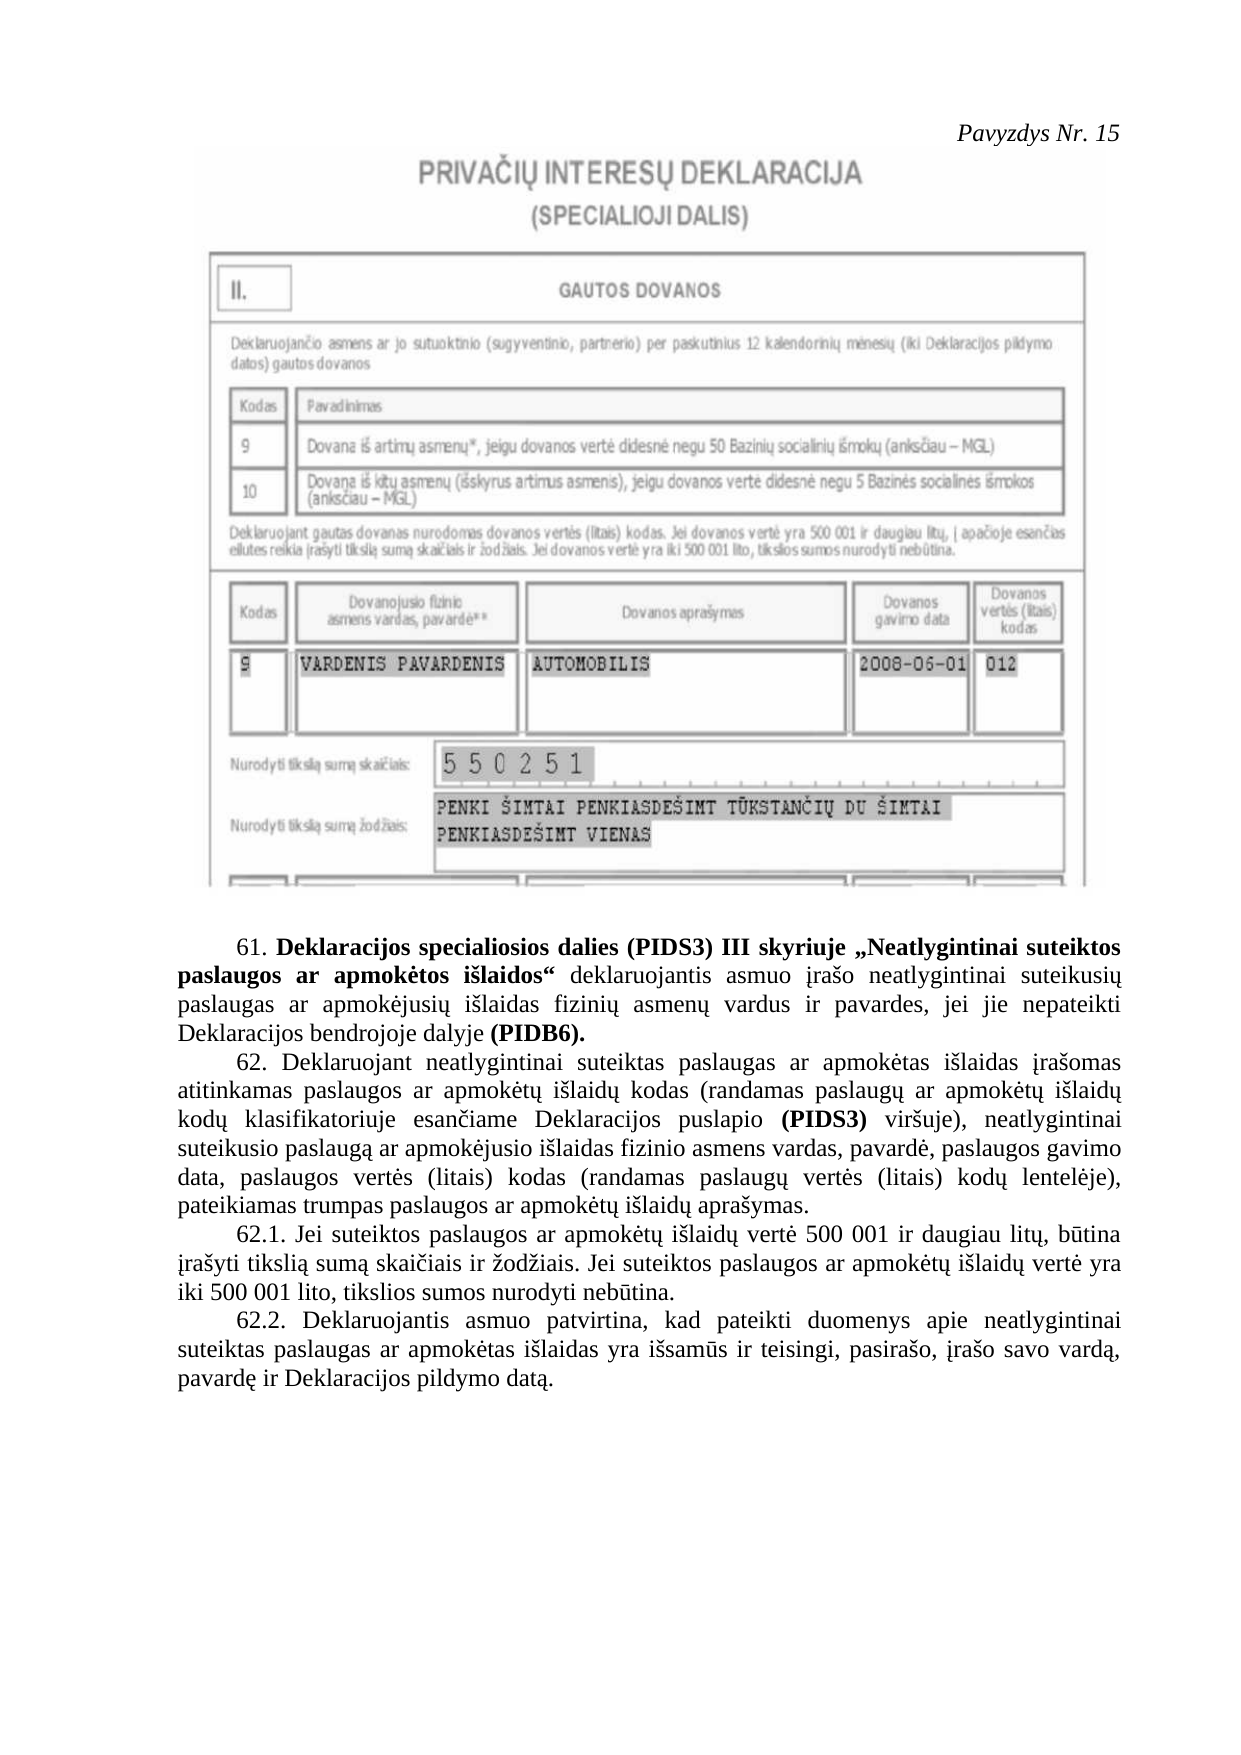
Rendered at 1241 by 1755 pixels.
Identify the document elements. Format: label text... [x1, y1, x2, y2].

text 62. Deklaruojant neatlygintinai suteiktas paslaugas ar apmokėtas išlaidas įrašomas atitinkamas paslaugos ar apmokėtų išlaidų kodas (randamas paslaugų ar apmokėtų išlaidų kodų klasifikatoriuje esančiame Deklaracijos puslapio (PIDS3) viršuje), neatlygintinai suteikusio paslaugą ar apmokėjusio išlaidas fizinio asmens vardas, pavardė, paslaugos gavimo data, paslaugos vertės (litais) kodas (randamas paslaugų vertės (litais) kodų lentelėje), pateikiamas trumpas paslaugos ar apmokėtų išlaidų aprašymas. [177, 1047, 1122, 1219]
text 62.2. Deklaruojantis asmuo patvirtina, kad pateikti duomenys apie neatlygintinai suteiktas paslaugas ar apmokėtas išlaidas yra išsamūs ir teisingi, pasirašo, įrašo savo vardą, pavardę ir Deklaracijos pildymo datą. [177, 1306, 1122, 1392]
text 62.1. Jei suteiktos paslaugos ar apmokėtų išlaidų vertė 500 001 ir daugiau litų, būtina įrašyti tikslią sumą skaičiais ir žodžiais. Jei suteiktos paslaugos ar apmokėtų išlaidų vertė yra iki 500 001 lito, tikslios sumos nurodyti nebūtina. [177, 1219, 1122, 1306]
text 61. Deklaracijos specialiosios dalies (PIDS3) III skyriuje „Neatlygintinai suteiktos paslaugos ar apmokėtos išlaidos“ deklaruojantis asmuo įrašo neatlygintinai suteikusių paslaugas ar apmokėjusių išlaidas fizinių asmenų vardus ir pavardes, jei jie nepateikti Deklaracijos bendrojoje dalyje (PIDB6). [177, 932, 1122, 1047]
text Pavyzdys Nr. 14 [177, 118, 1122, 147]
